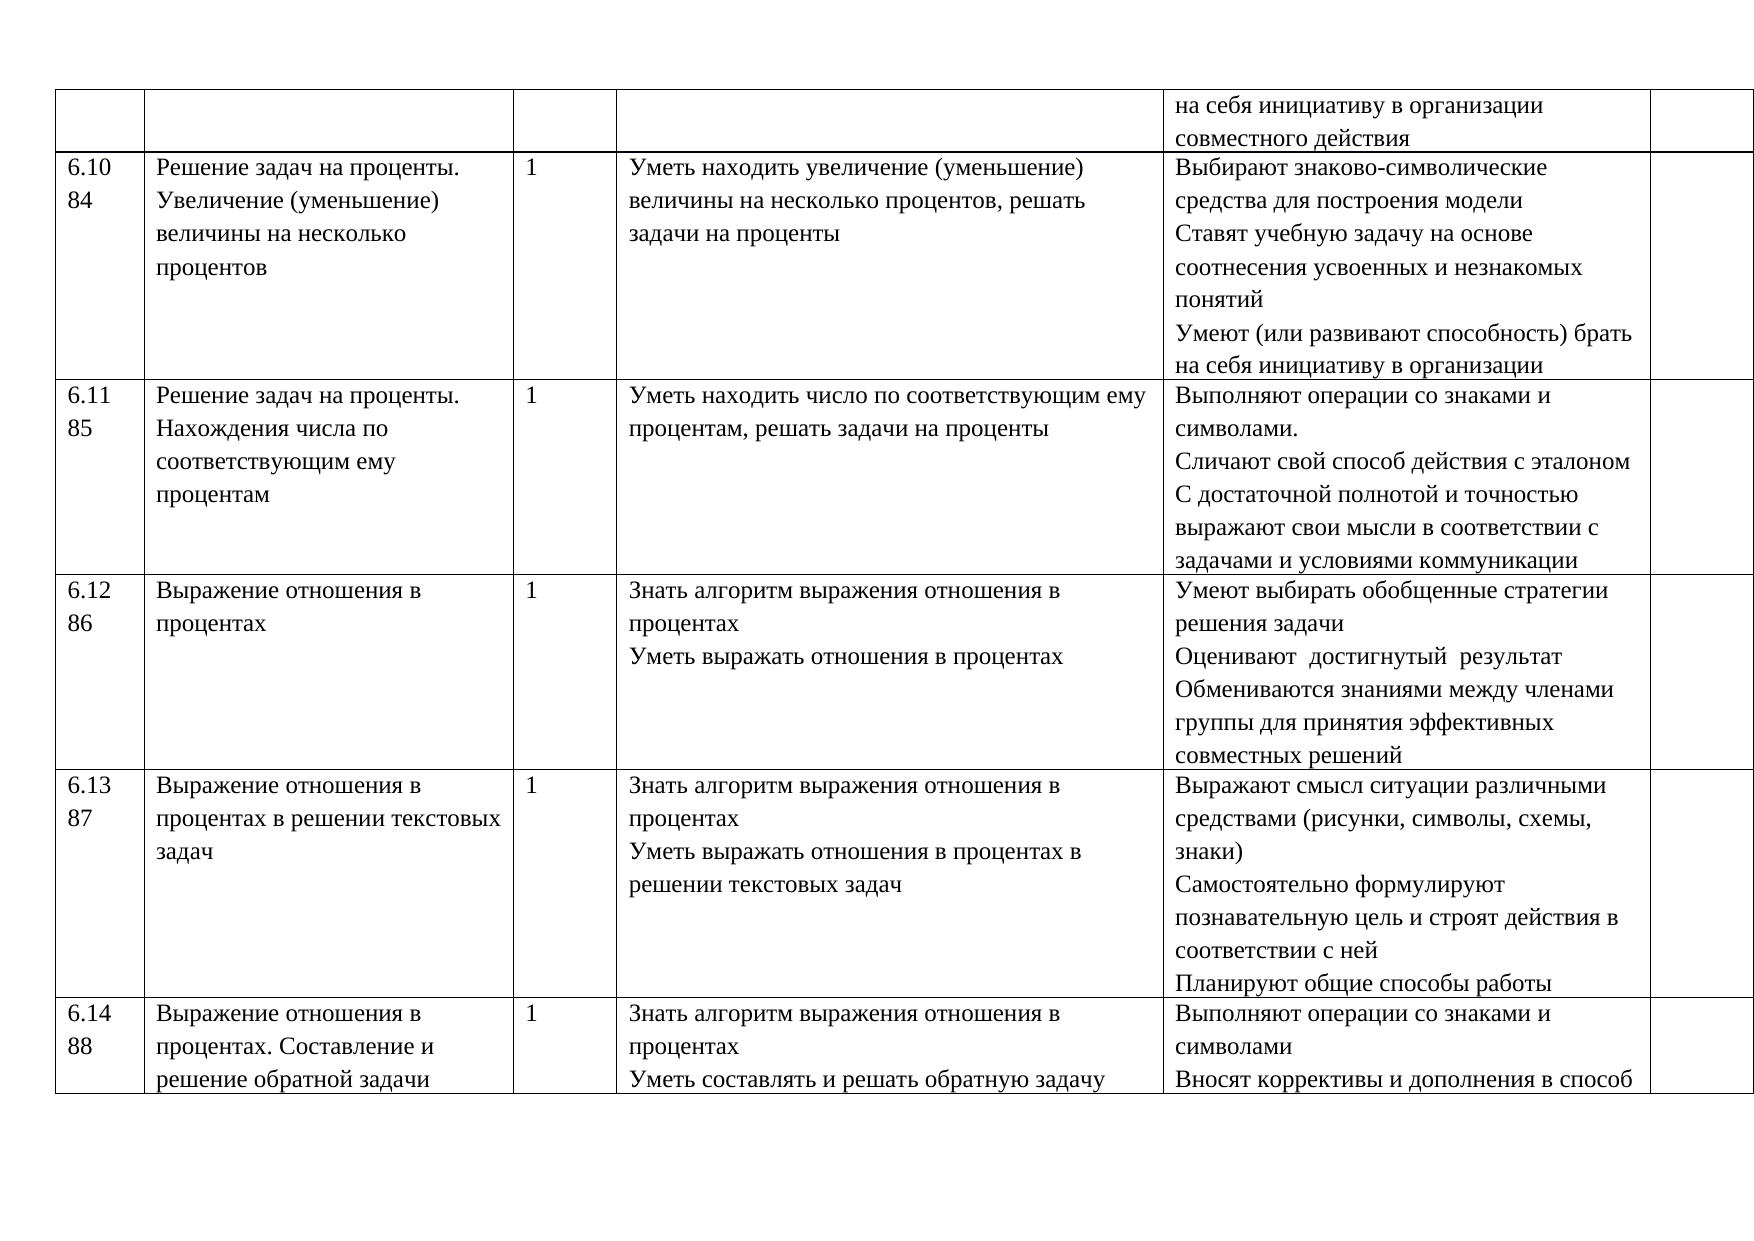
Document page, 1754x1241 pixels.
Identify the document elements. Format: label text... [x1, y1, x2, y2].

table_cell Решение задач на проценты. Нахождения числа по соответствующим ему процентам [145, 380, 513, 574]
table_cell [514, 90, 616, 151]
table_cell Выражение отношения в процентах. Составление и решение обратной задачи [145, 998, 513, 1093]
table_cell 6.11 85 [56, 380, 144, 574]
table_cell [56, 90, 144, 151]
table_cell 6.14 88 [56, 998, 144, 1093]
table_cell 6.10 84 [56, 153, 144, 379]
table_cell [145, 90, 513, 151]
table_cell 1 [514, 380, 616, 574]
table_cell 6.12 86 [56, 575, 144, 769]
table_cell [1651, 90, 1753, 151]
table_cell Решение задач на проценты. Увеличение (уменьшение) величины на несколько процентов [145, 153, 513, 379]
table_cell [1651, 998, 1753, 1093]
table_cell Выражение отношения в процентах [145, 575, 513, 769]
table_cell 1 [514, 575, 616, 769]
table_cell Знать алгоритм выражения отношения в процентах Уметь выражать отношения в процентах в решении текстовых задач [617, 770, 1163, 997]
table_cell Знать алгоритм выражения отношения в процентах Уметь выражать отношения в процентах [617, 575, 1163, 769]
table_cell на себя инициативу в организации совместного действия [1164, 90, 1650, 151]
table_cell Выражают смысл ситуации различными средствами (рисунки, символы, схемы, знаки) Самостоятельно формулируют познавательную цель и строят действия в соответствии с ней Планируют общие способы работы [1164, 770, 1650, 997]
table_cell Выполняют операции со знаками и символами Вносят коррективы и дополнения в способ [1164, 998, 1650, 1093]
table_cell [1651, 575, 1753, 769]
table_cell Выполняют операции со знаками и символами. Сличают свой способ действия с эталоном С достаточной полнотой и точностью выражают свои мысли в соответствии с задачами и условиями коммуникации [1164, 380, 1650, 574]
table_cell Уметь находить увеличение (уменьшение) величины на несколько процентов, решать задачи на проценты [617, 153, 1163, 379]
table_cell 6.13 87 [56, 770, 144, 997]
table_cell [1651, 153, 1753, 379]
table_cell [1651, 770, 1753, 997]
table_cell Выбирают знаково-символические средства для построения модели Ставят учебную задачу на основе соотнесения усвоенных и незнакомых понятий Умеют (или развивают способность) брать на себя инициативу в организации [1164, 153, 1650, 379]
table_cell Умеют выбирать обобщенные стратегии решения задачи Оценивают достигнутый результат Обмениваются знаниями между членами группы для принятия эффективных совместных решений [1164, 575, 1650, 769]
table_cell Выражение отношения в процентах в решении текстовых задач [145, 770, 513, 997]
table_cell 1 [514, 998, 616, 1093]
table_cell 1 [514, 770, 616, 997]
table_cell 1 [514, 153, 616, 379]
table_cell Знать алгоритм выражения отношения в процентах Уметь составлять и решать обратную задачу [617, 998, 1163, 1093]
table_cell [617, 90, 1163, 151]
table_cell Уметь находить число по соответствующим ему процентам, решать задачи на проценты [617, 380, 1163, 574]
table_cell [1651, 380, 1753, 574]
